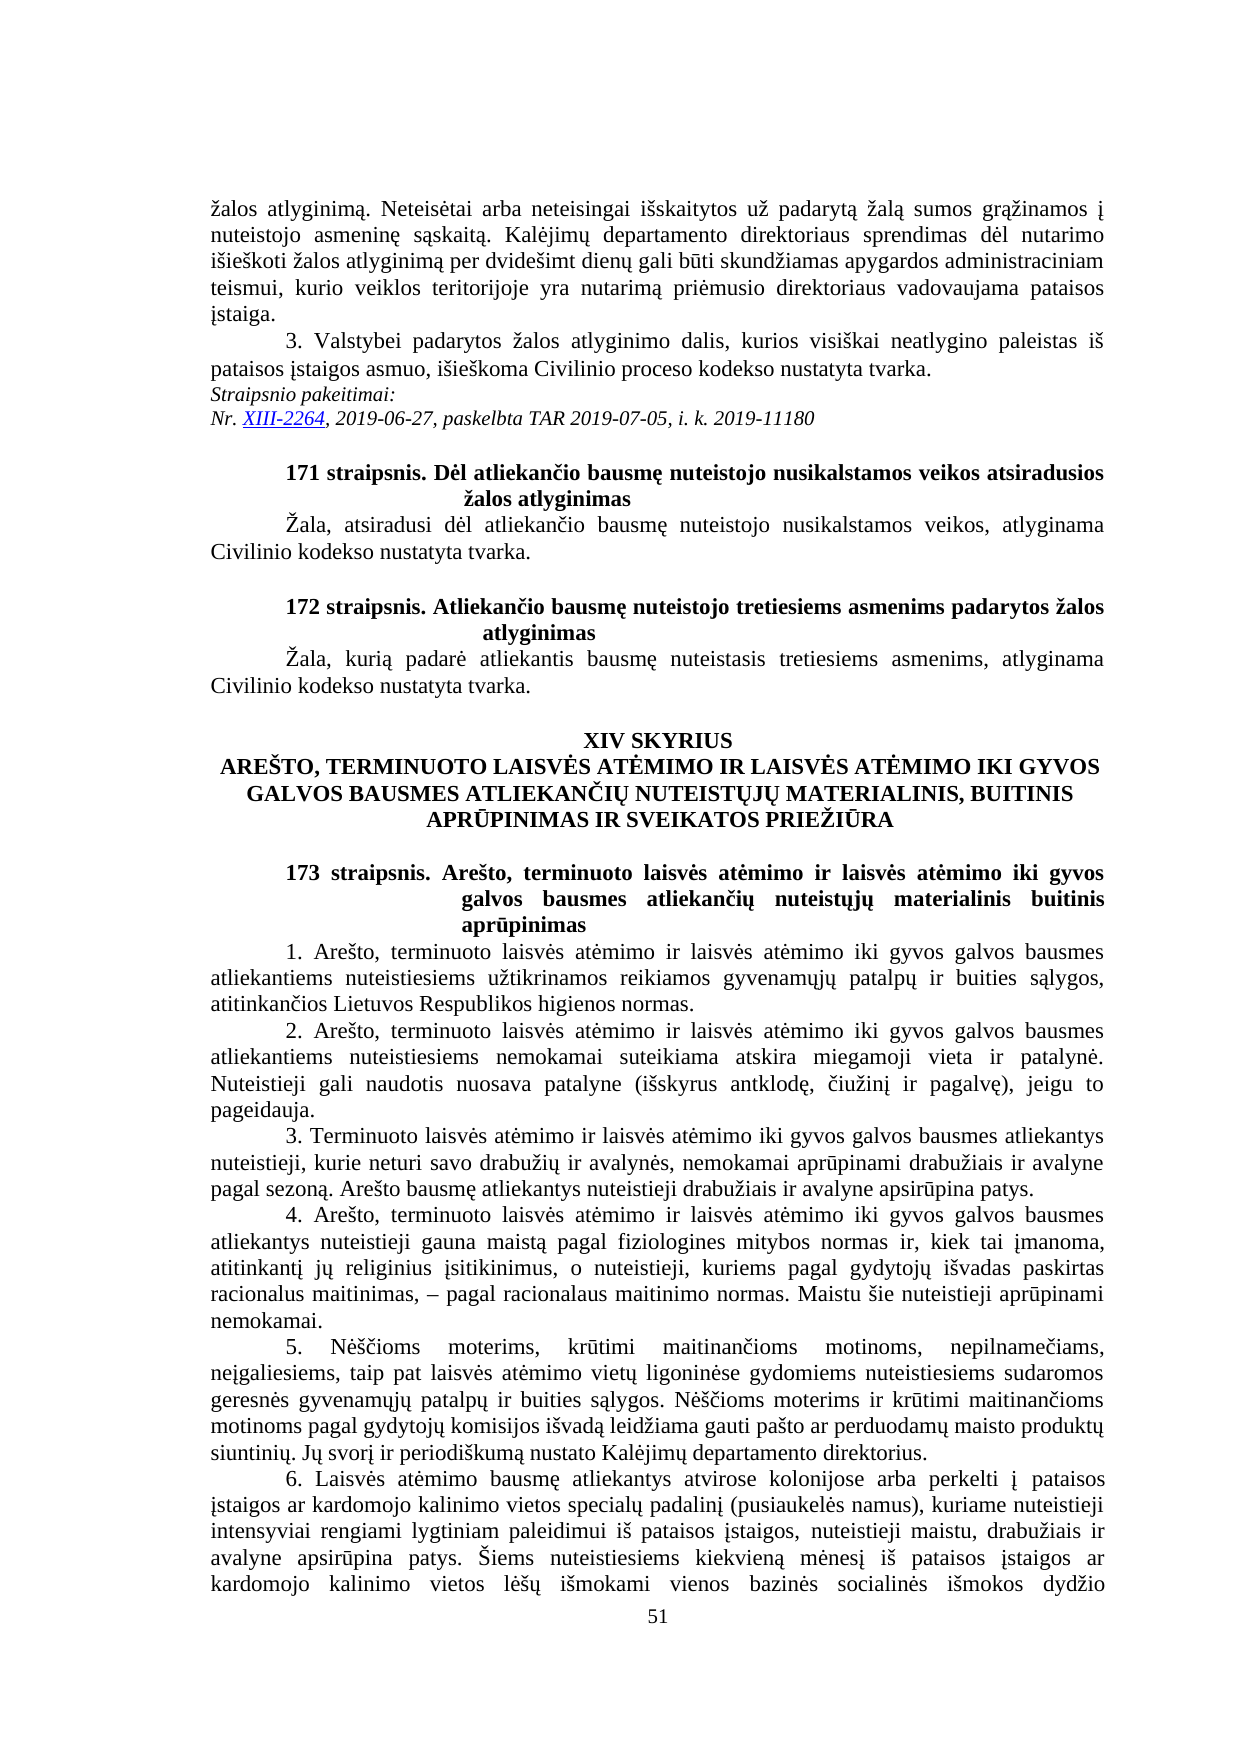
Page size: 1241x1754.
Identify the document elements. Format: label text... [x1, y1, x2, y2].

text 3. Terminuoto laisvės atėmimo ir laisvės atėmimo iki gyvos galvos bausmes atliekantys nuteistieji, kurie neturi savo drabužių ir avalynės, nemokamai aprūpinami drabužiais ir avalyne pagal sezoną. Arešto bausmę atliekantys nuteistieji drabužiais ir avalyne apsirūpina patys. [210, 1122, 1105, 1201]
text Žala, kurią padarė atliekantis bausmę nuteistasis tretiesiems asmenims, atlyginama Civilinio kodekso nustatyta tvarka. [210, 646, 1105, 698]
text 172 straipsnis. Atliekančio bausmę nuteistojo tretiesiems asmenims padarytos žalos atlyginimas [285, 593, 1105, 646]
text 2. Arešto, terminuoto laisvės atėmimo ir laisvės atėmimo iki gyvos galvos bausmes atliekantiems nuteistiesiems nemokamai suteikiama atskira miegamoji vieta ir patalynė. Nuteistieji gali naudotis nuosava patalyne (išskyrus antklodę, čiužinį ir pagalvę), jeigu to pageidauja. [210, 1017, 1105, 1122]
text 171 straipsnis. Dėl atliekančio bausmę nuteistojo nusikalstamos veikos atsiradusios žalos atlyginimas [285, 459, 1105, 511]
text 4. Arešto, terminuoto laisvės atėmimo ir laisvės atėmimo iki gyvos galvos bausmes atliekantys nuteistieji gauna maistą pagal fiziologines mitybos normas ir, kiek tai įmanoma, atitinkantį jų religinius įsitikinimus, o nuteistieji, kuriems pagal gydytojų išvadas paskirtas racionalus maitinimas, – pagal racionalaus maitinimo normas. Maistu šie nuteistieji aprūpinami nemokamai. [210, 1201, 1105, 1333]
text 6. Laisvės atėmimo bausmę atliekantys atvirose kolonijose arba perkelti į pataisos įstaigos ar kardomojo kalinimo vietos specialų padalinį (pusiaukelės namus), kuriame nuteistieji intensyviai rengiami lygtiniam paleidimui iš pataisos įstaigos, nuteistieji maistu, drabužiais ir avalyne apsirūpina patys. Šiems nuteistiesiems kiekvieną mėnesį iš pataisos įstaigos ar kardomojo kalinimo vietos lėšų išmokami vienos bazinės socialinės išmokos dydžio [210, 1465, 1105, 1597]
text 1. Arešto, terminuoto laisvės atėmimo ir laisvės atėmimo iki gyvos galvos bausmes atliekantiems nuteistiesiems užtikrinamos reikiamos gyvenamųjų patalpų ir buities sąlygos, atitinkančios Lietuvos Respublikos higienos normas. [210, 938, 1105, 1017]
text arešto, TERMINUOTO laisvės atėmimo IR LAISVĖS ATĖMIMO iki gyvos galvos bauSmES ATLIEKANČIŲ NUTEISTŲJŲ materialinis, buitinis aprūpinimas ir sveIkatos priežiūra [210, 753, 1110, 832]
text žalos atlyginimą. Neteisėtai arba neteisingai išskaitytos už padarytą žalą sumos grąžinamos į nuteistojo asmeninę sąskaitą. Kalėjimų departamento direktoriaus sprendimas dėl nutarimo išieškoti žalos atlyginimą per dvidešimt dienų gali būti skundžiamas apygardos administraciniam teismui, kurio veiklos teritorijoje yra nutarimą priėmusio direktoriaus vadovaujama pataisos įstaiga. [210, 195, 1105, 327]
text 173 straipsnis. Arešto, terminuoto laisvės atėmimo ir laisvės atėmimo iki gyvos galvos bausmes atliekančių nuteistųjų materialinis buitinis aprūpinimas [285, 859, 1105, 938]
text 3. Valstybei padarytos žalos atlyginimo dalis, kurios visiškai neatlygino paleistas iš pataisos įstaigos asmuo, išieškoma Civilinio proceso kodekso nustatyta tvarka. [210, 327, 1105, 382]
subtitle XIV skyrius [210, 727, 1105, 753]
text Nr. XIII-2264, 2019-06-27, paskelbta TAR 2019-07-05, i. k. 2019-11180 [210, 406, 1105, 430]
text Žala, atsiradusi dėl atliekančio bausmę nuteistojo nusikalstamos veikos, atlyginama Civilinio kodekso nustatyta tvarka. [210, 511, 1105, 564]
text 5. Nėščioms moterims, krūtimi maitinančioms motinoms, nepilnamečiams, neįgaliesiems, taip pat laisvės atėmimo vietų ligoninėse gydomiems nuteistiesiems sudaromos geresnės gyvenamųjų patalpų ir buities sąlygos. Nėščioms moterims ir krūtimi maitinančioms motinoms pagal gydytojų komisijos išvadą leidžiama gauti pašto ar perduodamų maisto produktų siuntinių. Jų svorį ir periodiškumą nustato Kalėjimų departamento direktorius. [210, 1333, 1105, 1465]
text Straipsnio pakeitimai: [210, 382, 1105, 406]
